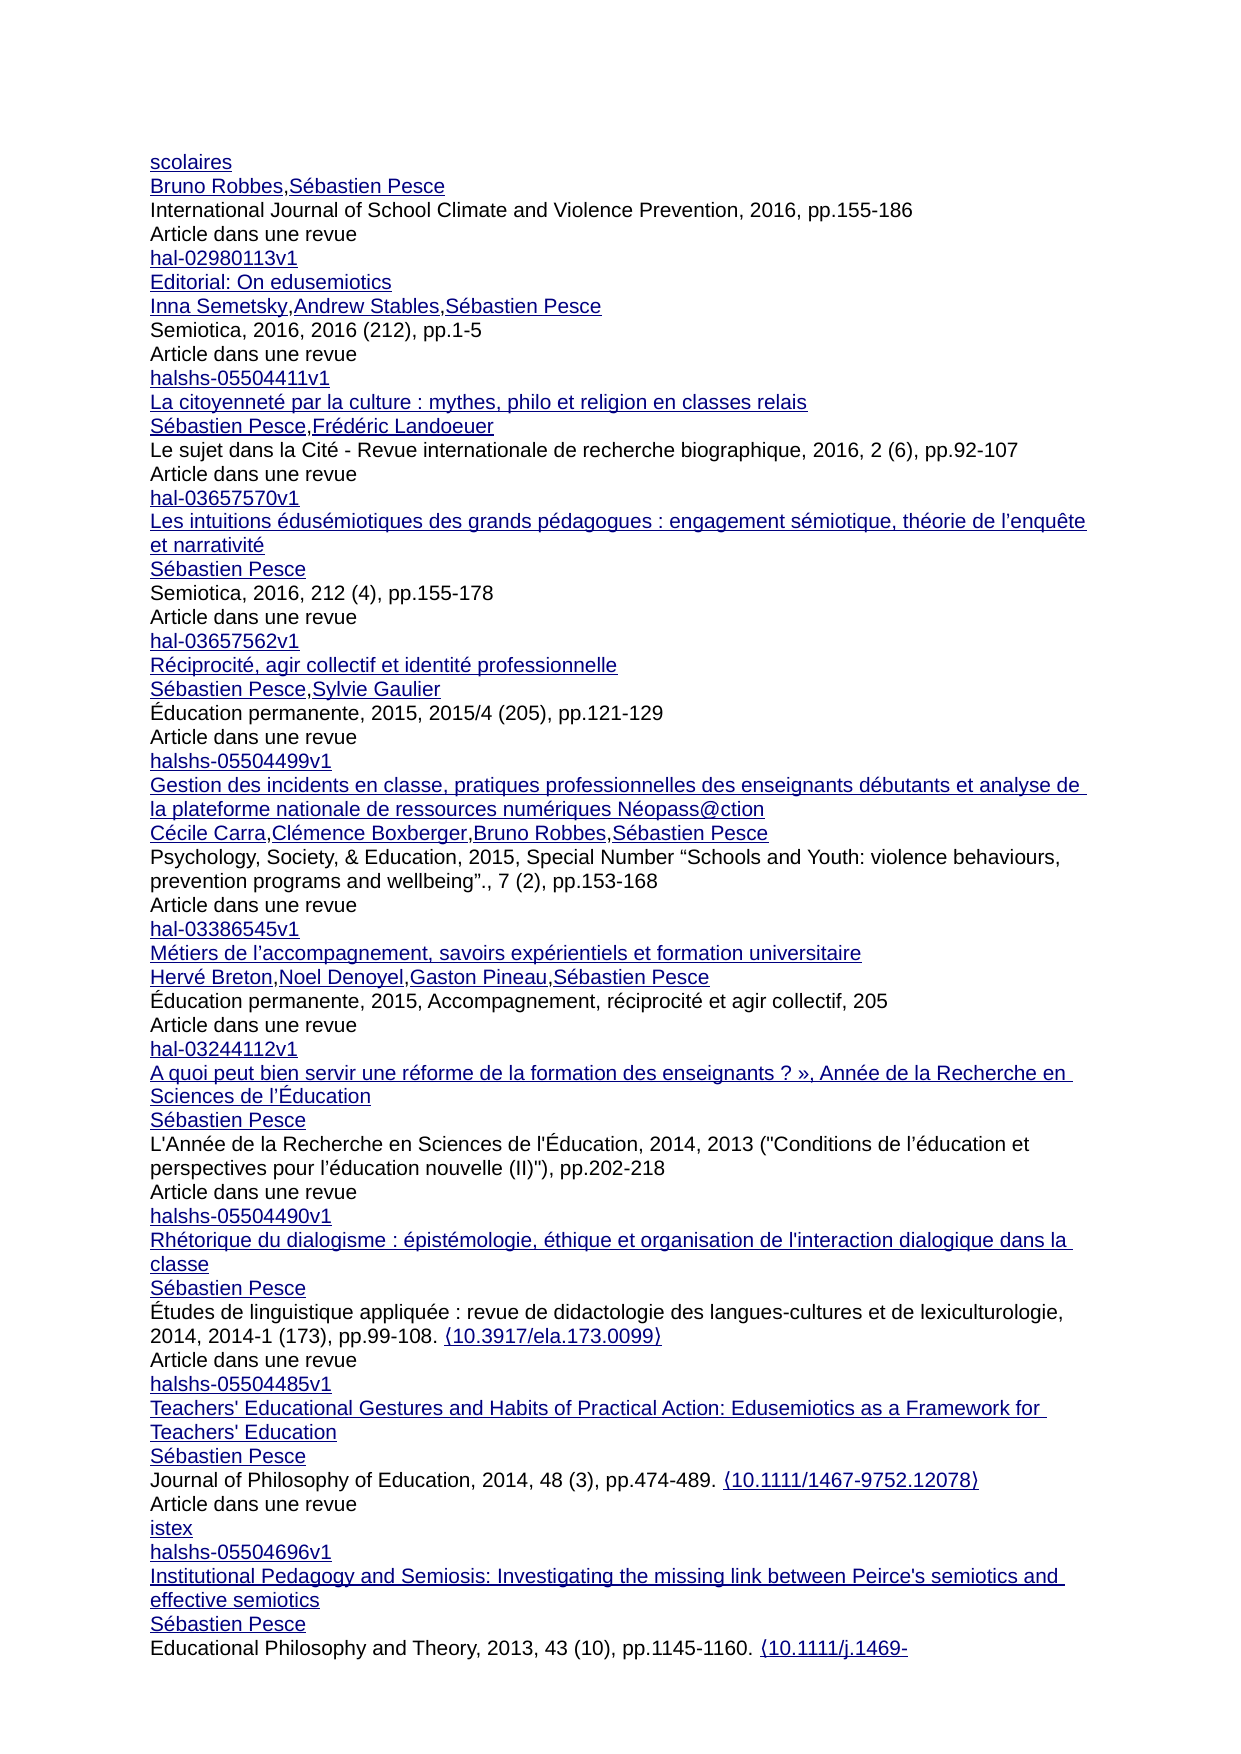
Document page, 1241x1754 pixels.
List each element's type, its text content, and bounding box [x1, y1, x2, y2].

table_cell Institutional Pedagogy and Semiosis: Investigating the missing link between Peirce's semiotics and effective semiotics Sébastien Pesce Educational Philosophy and Theory, 2013, 43 (10), pp.1145-1160. ⟨10.1111/j.1469- [150, 1564, 1090, 1659]
table_cell Teachers' Educational Gestures and Habits of Practical Action: Edusemiotics as a Framework for Teachers' Education Sébastien Pesce Journal of Philosophy of Education, 2014, 48 (3), pp.474-489. ⟨10.1111/1467-9752.12078⟩ Article dans une revue istex halshs-05504696v1 [150, 1396, 1090, 1563]
table_cell Réciprocité, agir collectif et identité professionnelle Sébastien Pesce,Sylvie Gaulier Éducation permanente, 2015, 2015/4 (205), pp.121-129 Article dans une revue halshs-05504499v1 [150, 653, 1090, 773]
table_cell La citoyenneté par la culture : mythes, philo et religion en classes relais Sébastien Pesce,Frédéric Landoeuer Le sujet dans la Cité - Revue internationale de recherche biographique, 2016, 2 (6), pp.92-107 Article dans une revue hal-03657570v1 [150, 390, 1090, 509]
table_cell A quoi peut bien servir une réforme de la formation des enseignants ? », Année de la Recherche en Sciences de l’Éducation Sébastien Pesce L'Année de la Recherche en Sciences de l'Éducation, 2014, 2013 ("Conditions de l’éducation et perspectives pour l’éducation nouvelle (II)"), pp.202-218 Article dans une revue halshs-05504490v1 [150, 1060, 1090, 1228]
table_cell Les intuitions édusémiotiques des grands pédagogues : engagement sémiotique, théorie de l’enquête et narrativité Sébastien Pesce Semiotica, 2016, 212 (4), pp.155-178 Article dans une revue hal-03657562v1 [150, 509, 1090, 653]
table_cell Rhétorique du dialogisme : épistémologie, éthique et organisation de l'interaction dialogique dans la classe Sébastien Pesce Études de linguistique appliquée : revue de didactologie des langues-cultures et de lexiculturologie, 2014, 2014-1 (173), pp.99-108. ⟨10.3917/ela.173.0099⟩ Article dans une revue halshs-05504485v1 [150, 1228, 1090, 1396]
table_cell Editorial: On edusemiotics Inna Semetsky,Andrew Stables,Sébastien Pesce Semiotica, 2016, 2016 (212), pp.1-5 Article dans une revue halshs-05504411v1 [150, 270, 1090, 389]
table_cell Gestion des incidents en classe, pratiques professionnelles des enseignants débutants et analyse de la plateforme nationale de ressources numériques Néopass@ction Cécile Carra,Clémence Boxberger,Bruno Robbes,Sébastien Pesce Psychology, Society, & Education, 2015, Special Number “Schools and Youth: violence behaviours, prevention programs and wellbeing”., 7 (2), pp.153-168 Article dans une revue hal-03386545v1 [150, 773, 1090, 941]
table_cell Métiers de l’accompagnement, savoirs expérientiels et formation universitaire Hervé Breton,Noel Denoyel,Gaston Pineau,Sébastien Pesce Éducation permanente, 2015, Accompagnement, réciprocité et agir collectif, 205 Article dans une revue hal-03244112v1 [150, 941, 1090, 1060]
table_cell scolaires Bruno Robbes,Sébastien Pesce International Journal of School Climate and Violence Prevention, 2016, pp.155-186 Article dans une revue hal-02980113v1 [150, 150, 1090, 270]
